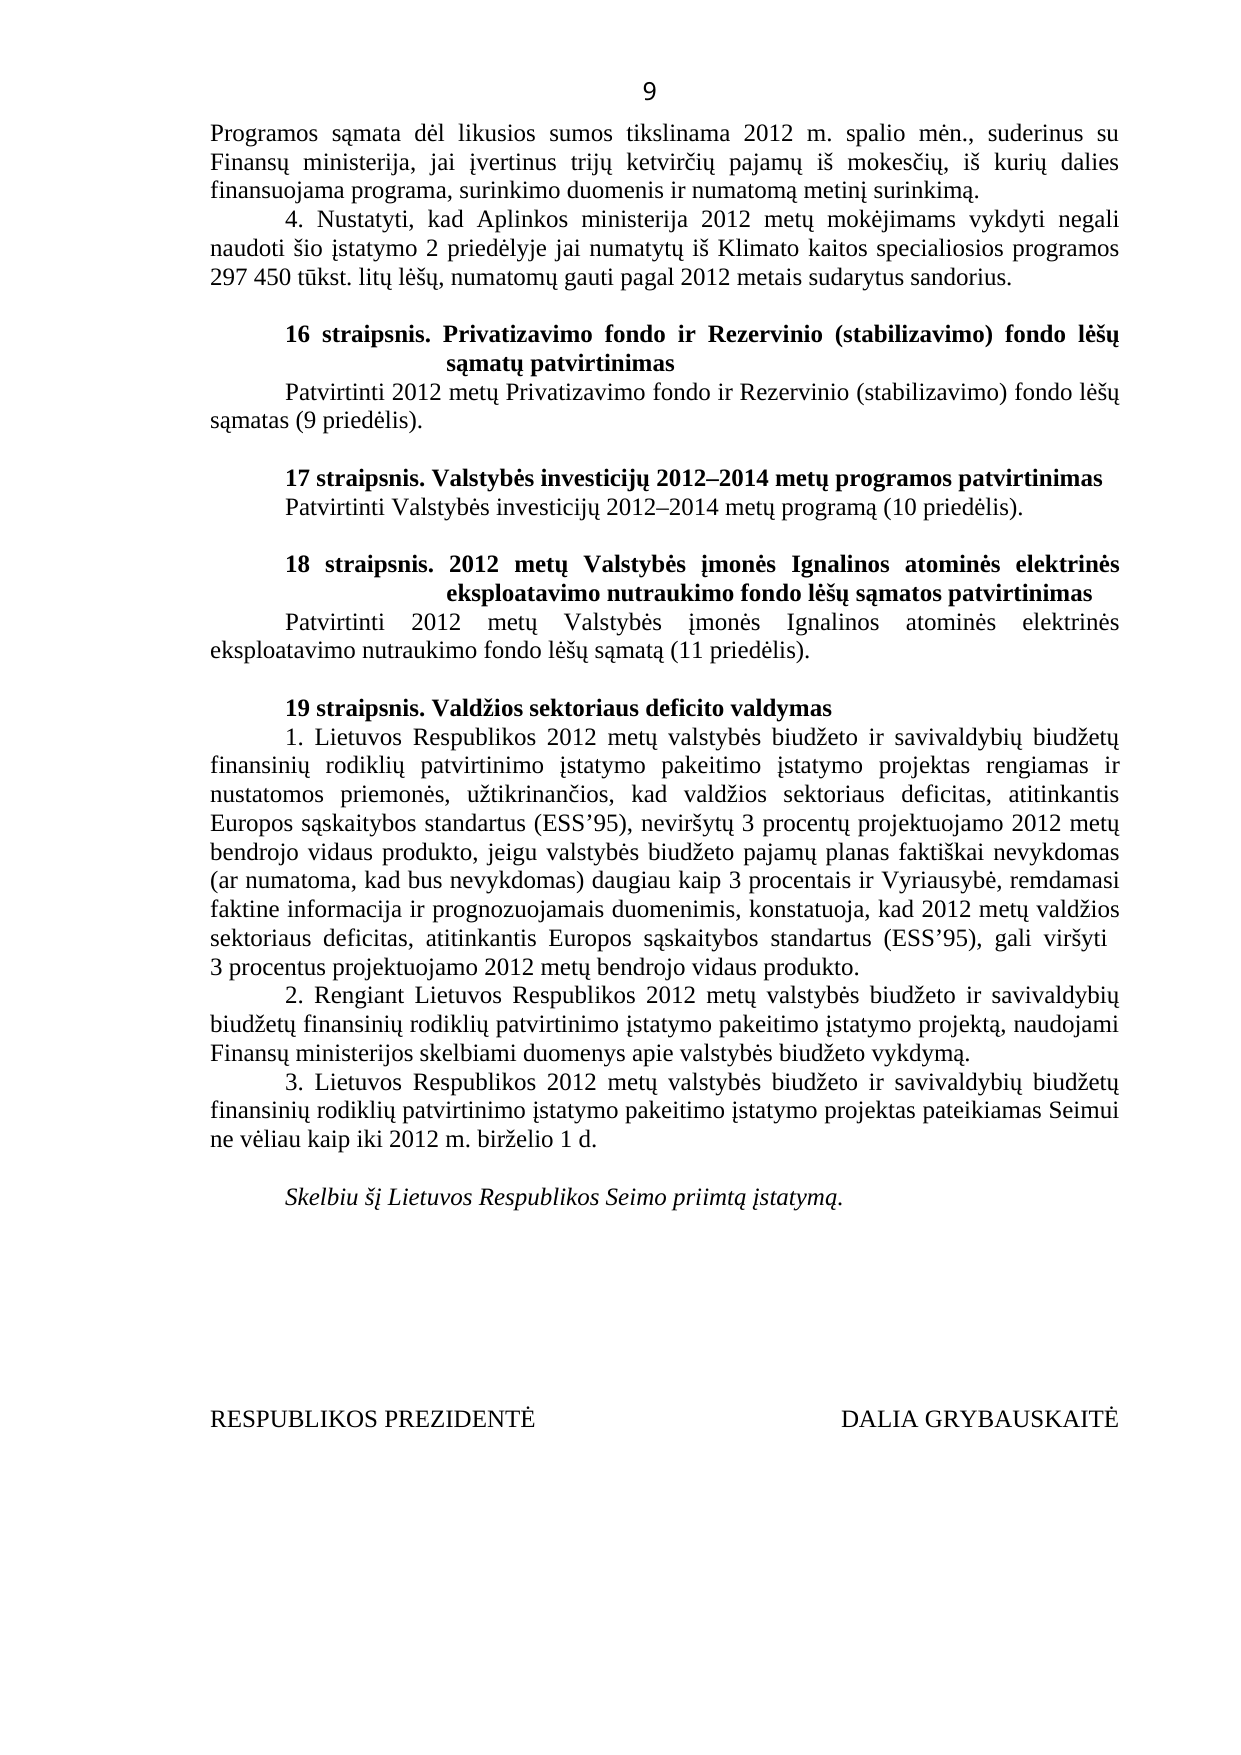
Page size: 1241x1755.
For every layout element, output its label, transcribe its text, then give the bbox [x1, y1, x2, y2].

text 19 straipsnis. Valdžios sektoriaus deficito valdymas [285, 693, 1120, 722]
text Skelbiu šį Lietuvos Respublikos Seimo priimtą įstatymą. [210, 1182, 1120, 1211]
text Programos sąmata dėl likusios sumos tikslinama 2012 m. spalio mėn., suderinus su Finansų ministerija, jai įvertinus trijų ketvirčių pajamų iš mokesčių, iš kurių dalies finansuojama programa, surinkimo duomenis ir numatomą metinį surinkimą. [210, 118, 1120, 204]
text 1. Lietuvos Respublikos 2012 metų valstybės biudžeto ir savivaldybių biudžetų finansinių rodiklių patvirtinimo įstatymo pakeitimo įstatymo projektas rengiamas ir nustatomos priemonės, užtikrinančios, kad valdžios sektoriaus deficitas, atitinkantis Europos sąskaitybos standartus (ESS’95), neviršytų 3 procentų projektuojamo 2012 metų bendrojo vidaus produkto, jeigu valstybės biudžeto pajamų planas faktiškai nevykdomas (ar numatoma, kad bus nevykdomas) daugiau kaip 3 procentais ir Vyriausybė, remdamasi faktine informacija ir prognozuojamais duomenimis, konstatuoja, kad 2012 metų valdžios sektoriaus deficitas, atitinkantis Europos sąskaitybos standartus (ESS’95), gali viršyti 3 procentus projektuojamo 2012 metų bendrojo vidaus produkto. [210, 722, 1120, 981]
text Patvirtinti 2012 metų Valstybės įmonės Ignalinos atominės elektrinės eksploatavimo nutraukimo fondo lėšų sąmatą (11 priedėlis). [210, 607, 1120, 664]
text Patvirtinti Valstybės investicijų 2012–2014 metų programą (10 priedėlis). [210, 492, 1120, 521]
text 4. Nustatyti, kad Aplinkos ministerija 2012 metų mokėjimams vykdyti negali naudoti šio įstatymo 2 priedėlyje jai numatytų iš Klimato kaitos specialiosios programos 297 450 tūkst. litų lėšų, numatomų gauti pagal 2012 metais sudarytus sandorius. [210, 204, 1120, 291]
text Patvirtinti 2012 metų Privatizavimo fondo ir Rezervinio (stabilizavimo) fondo lėšų sąmatas (9 priedėlis). [210, 377, 1120, 434]
text 18 straipsnis. 2012 metų Valstybės įmonės Ignalinos atominės elektrinės eksploatavimo nutraukimo fondo lėšų sąmatos patvirtinimas [285, 549, 1120, 607]
text 2. Rengiant Lietuvos Respublikos 2012 metų valstybės biudžeto ir savivaldybių biudžetų finansinių rodiklių patvirtinimo įstatymo pakeitimo įstatymo projektą, naudojami Finansų ministerijos skelbiami duomenys apie valstybės biudžeto vykdymą. [210, 981, 1120, 1067]
text 17 straipsnis. Valstybės investicijų 2012–2014 metų programos patvirtinimas [285, 463, 1120, 492]
text 16 straipsnis. Privatizavimo fondo ir Rezervinio (stabilizavimo) fondo lėšų sąmatų patvirtinimas [285, 319, 1120, 377]
text 3. Lietuvos Respublikos 2012 metų valstybės biudžeto ir savivaldybių biudžetų finansinių rodiklių patvirtinimo įstatymo pakeitimo įstatymo projektas pateikiamas Seimui ne vėliau kaip iki 2012 m. birželio 1 d. [210, 1067, 1120, 1153]
text RESPUBLIKOS PREZIDENTĖ DALIA GRYBAUSKAITĖ [210, 1404, 1120, 1433]
